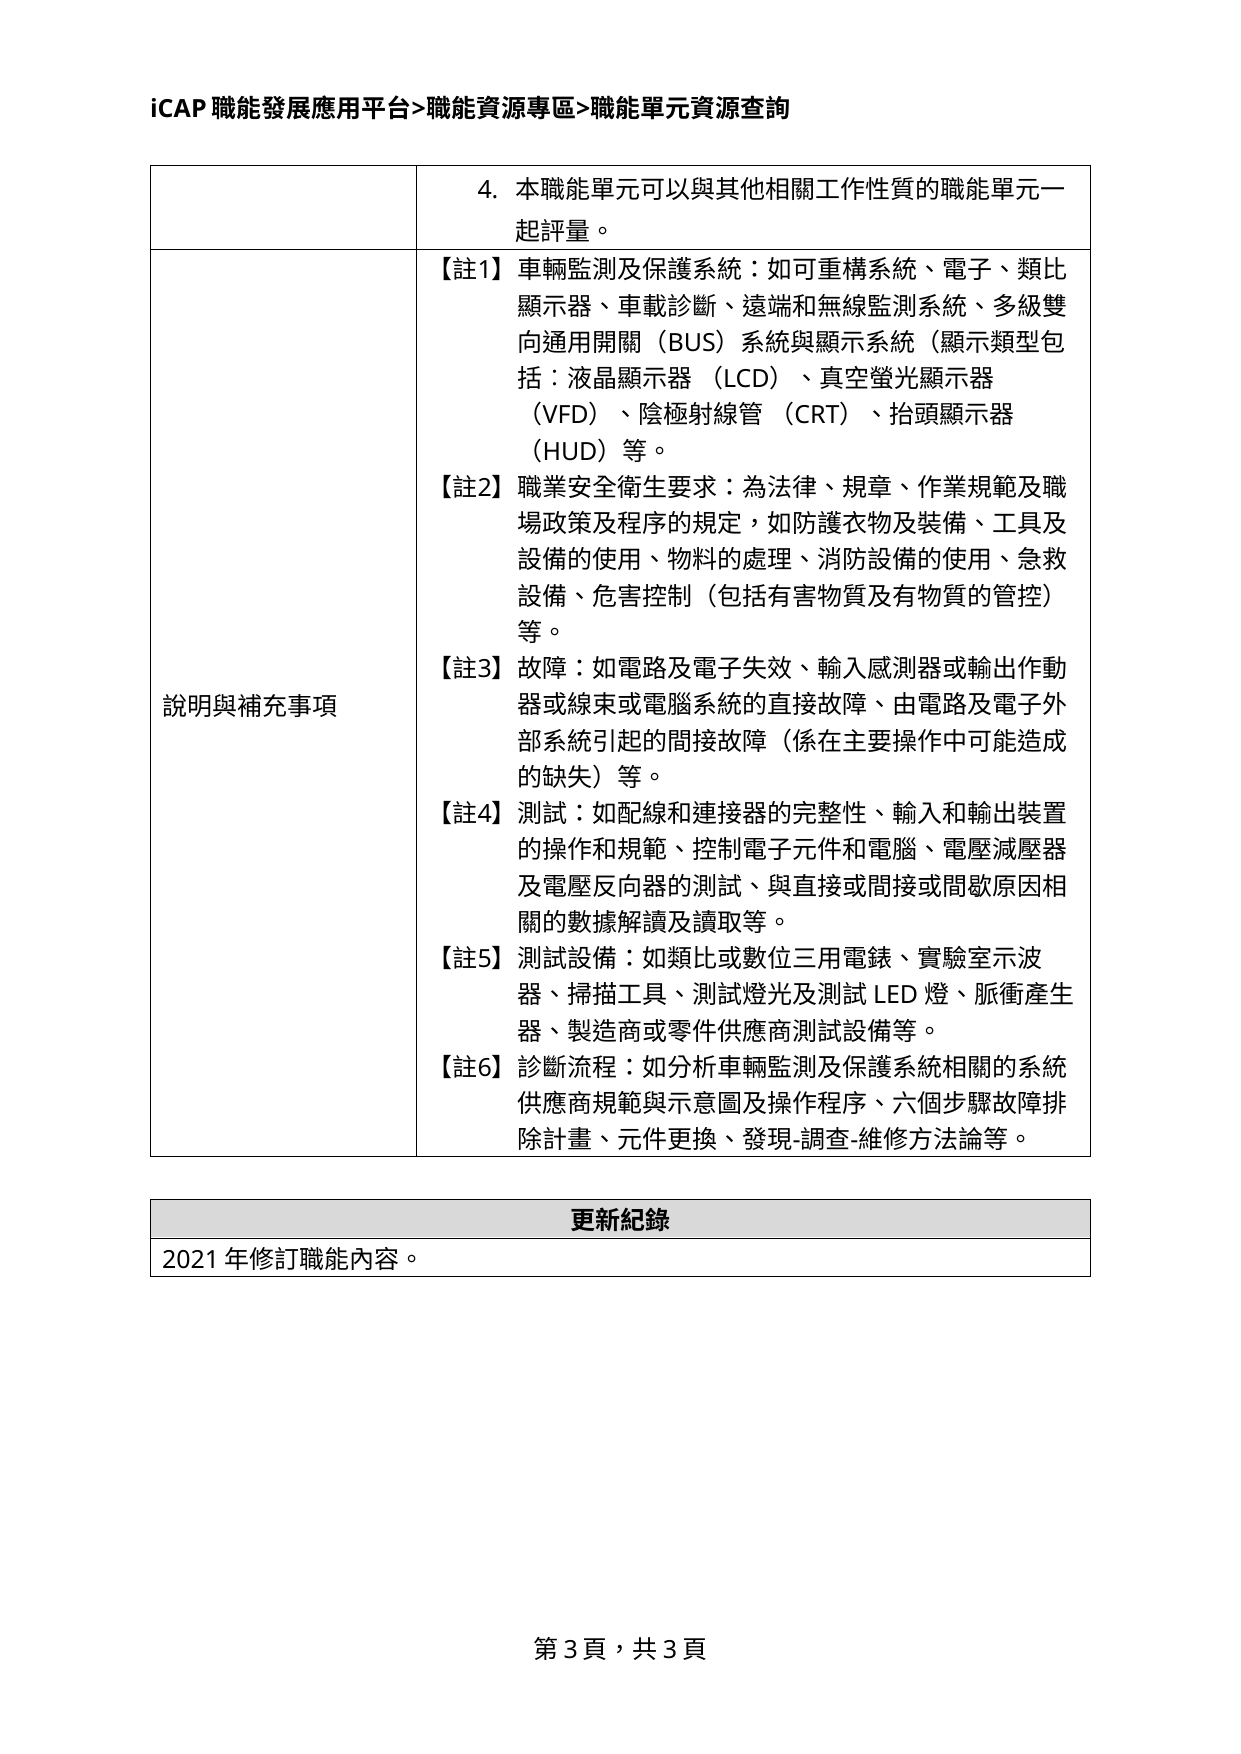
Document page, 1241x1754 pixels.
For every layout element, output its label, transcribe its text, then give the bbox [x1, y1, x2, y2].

table_cell 評量證據 能解讀工作場所作業說明，找出並應用資訊文件。 能遵守安全要求，包括個人防護裝備的使用。 能確認並選擇適當的診斷流程。 能完成至少三種真實或模擬的故障診斷。 能將故障診斷要求的行動作結果回報及記錄。 評量情境與資源 在工作場所或模擬的工作現場進行評量。 符合法規要求、國家標準與行業作業規範。 符合工作場所程序規範、安全要求與環境條件。 技術參考資訊。 提供真實或模擬系統故障的車輛。 適用的工具及設備。 評量方法 直接觀察受評者，詢問其基礎知識，且必須能加強關鍵職能的整合。 在真實或模擬的情境下進行評量，並要求過程證據。 評量須能確證職能不僅可勝任於特定環境，亦可轉換到其它情境。 本職能單元可以與其他相關工作性質的職能單元一起評量。 [417, 166, 1090, 249]
table_header 更新紀錄 [151, 1200, 1090, 1237]
table_cell 車輛監測及保護系統：如可重構系統、電子、類比顯示器、車載診斷、遠端和無線監測系統、多級雙向通用開關（BUS）系統與顯示系統（顯示類型包括︰液晶顯示器 （LCD）、真空螢光顯示器 （VFD）、陰極射線管 （CRT）、抬頭顯示器 （HUD）等。 職業安全衛生要求：為法律、規章、作業規範及職場政策及程序的規定，如防護衣物及裝備、工具及設備的使用、物料的處理、消防設備的使用、急救設備、危害控制（包括有害物質及有物質的管控）等。 故障：如電路及電子失效、輸入感測器或輸出作動器或線束或電腦系統的直接故障、由電路及電子外部系統引起的間接故障（係在主要操作中可能造成的缺失）等。 測試：如配線和連接器的完整性、輸入和輸出裝置的操作和規範、控制電子元件和電腦、電壓減壓器及電壓反向器的測試、與直接或間接或間歇原因相關的數據解讀及讀取等。 測試設備：如類比或數位三用電錶、實驗室示波器、掃描工具、測試燈光及測試 LED 燈、脈衝產生器、製造商或零件供應商測試設備等。 診斷流程：如分析車輛監測及保護系統相關的系統供應商規範與示意圖及操作程序、六個步驟故障排除計畫、元件更換、發現-調查-維修方法論等。 [417, 250, 1090, 1156]
table_cell [151, 166, 416, 249]
table_cell 2021年修訂職能內容。 [151, 1239, 1090, 1276]
table_cell 說明與補充事項 [151, 250, 416, 1156]
